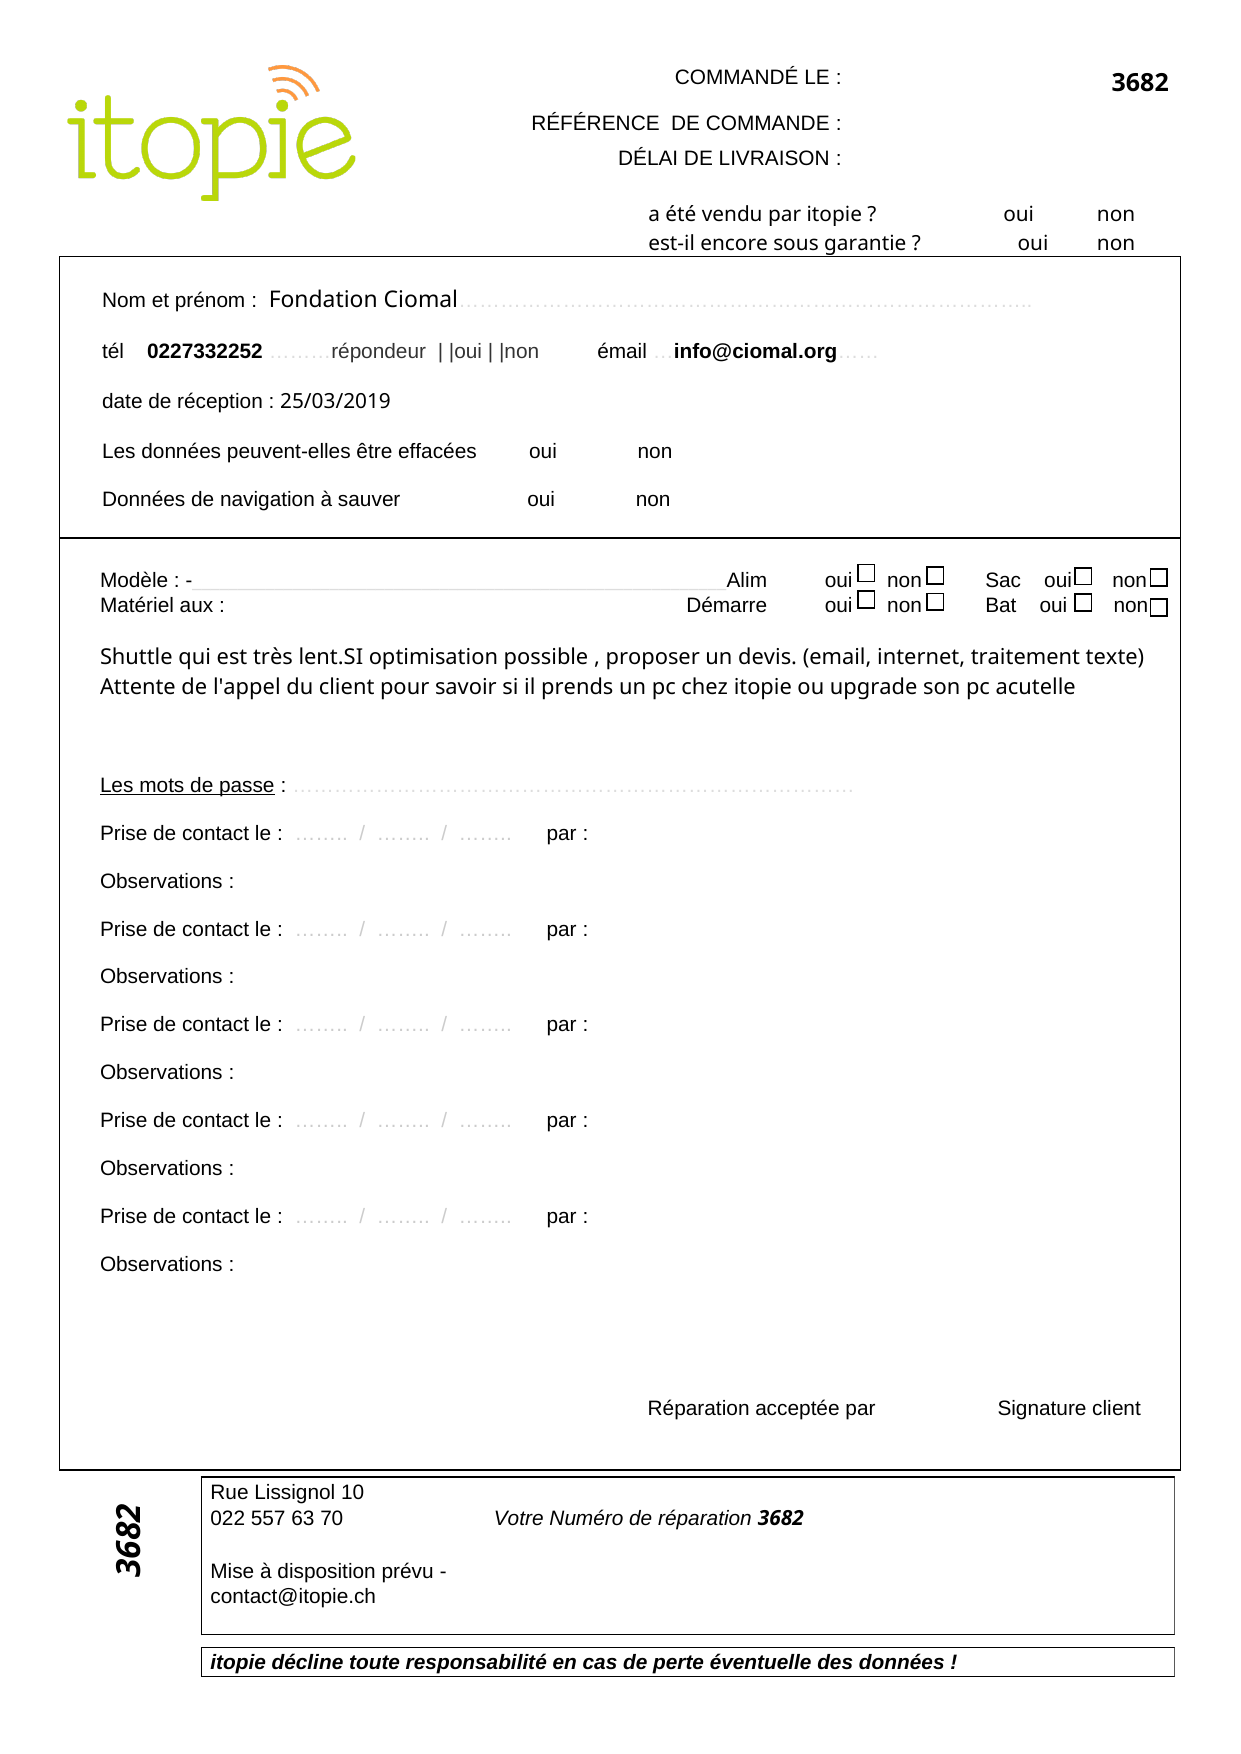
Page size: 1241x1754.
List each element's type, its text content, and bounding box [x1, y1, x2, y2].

text Données de navigation à sauver oui non [60, 484, 1180, 511]
text date de réception : 25/03/2019 [60, 383, 1180, 415]
table_header COMMANDÉ LE : [490, 59, 847, 104]
text Réparation acceptée par Signature client [60, 1392, 1180, 1419]
text Prise de contact le : …….. / …….. / …….. par : [60, 913, 1180, 940]
table_header 3682 [59, 1471, 195, 1683]
text tél 0227332252 ………répondeur | |oui | |non émail …info@ciomal.org…… [60, 335, 1180, 362]
text Observations : [60, 1153, 1180, 1180]
text Observations : [60, 1057, 1180, 1084]
text Les données peuvent-elles être effacées oui non [60, 436, 1180, 463]
table_cell RÉFÉRENCE DE COMMANDE : [490, 105, 847, 140]
table_cell [847, 105, 1180, 140]
text Modèle : - Alim oui non Sac oui non [948, 562, 1180, 590]
table_cell itopie décline toute responsabilité en cas de perte éventuelle des données ! [195, 1641, 1180, 1683]
text Prise de contact le : …….. / …….. / …….. par : [60, 1009, 1180, 1036]
text Observations : [60, 865, 1180, 892]
table_cell [847, 140, 1180, 175]
text Modèle : - Alim oui non Sac oui non [879, 562, 925, 590]
text Modèle : - Alim oui non Sac oui non [60, 562, 856, 590]
table_cell DÉLAI DE LIVRAISON : [490, 140, 847, 175]
text Prise de contact le : …….. / …….. / …….. par : [60, 817, 1180, 844]
text Observations : [60, 961, 1180, 988]
text Shuttle qui est très lent.SI optimisation possible , proposer un devis. (email, internet, traitement texte) Attente de l'appel du client pour savoir si il prends un pc chez itopie ou upgrade son pc acutelle [60, 638, 1180, 701]
text a été vendu par itopie ? oui non [59, 199, 1181, 228]
picture [67, 65, 356, 201]
text Observations : [60, 1249, 1180, 1276]
text Nom et prénom : Fondation Ciomal……………………………………………………………………….. [60, 280, 1180, 314]
text Matériel aux : Démarre oui non Bat oui non [60, 590, 1180, 617]
text Prise de contact le : …….. / …….. / …….. par : [60, 1201, 1180, 1228]
text Les mots de passe : ……………………………………………………………………… [60, 769, 1180, 797]
table_header 3682 [847, 59, 1180, 104]
text Prise de contact le : …….. / …….. / …….. par : [60, 1105, 1180, 1132]
text est-il encore sous garantie ? oui non [59, 228, 1181, 256]
table_header Rue Lissignol 10 022 557 63 70 Votre Numéro de réparation 3682 Mise à disposition prévu - contact@itopie.ch [195, 1471, 1180, 1641]
